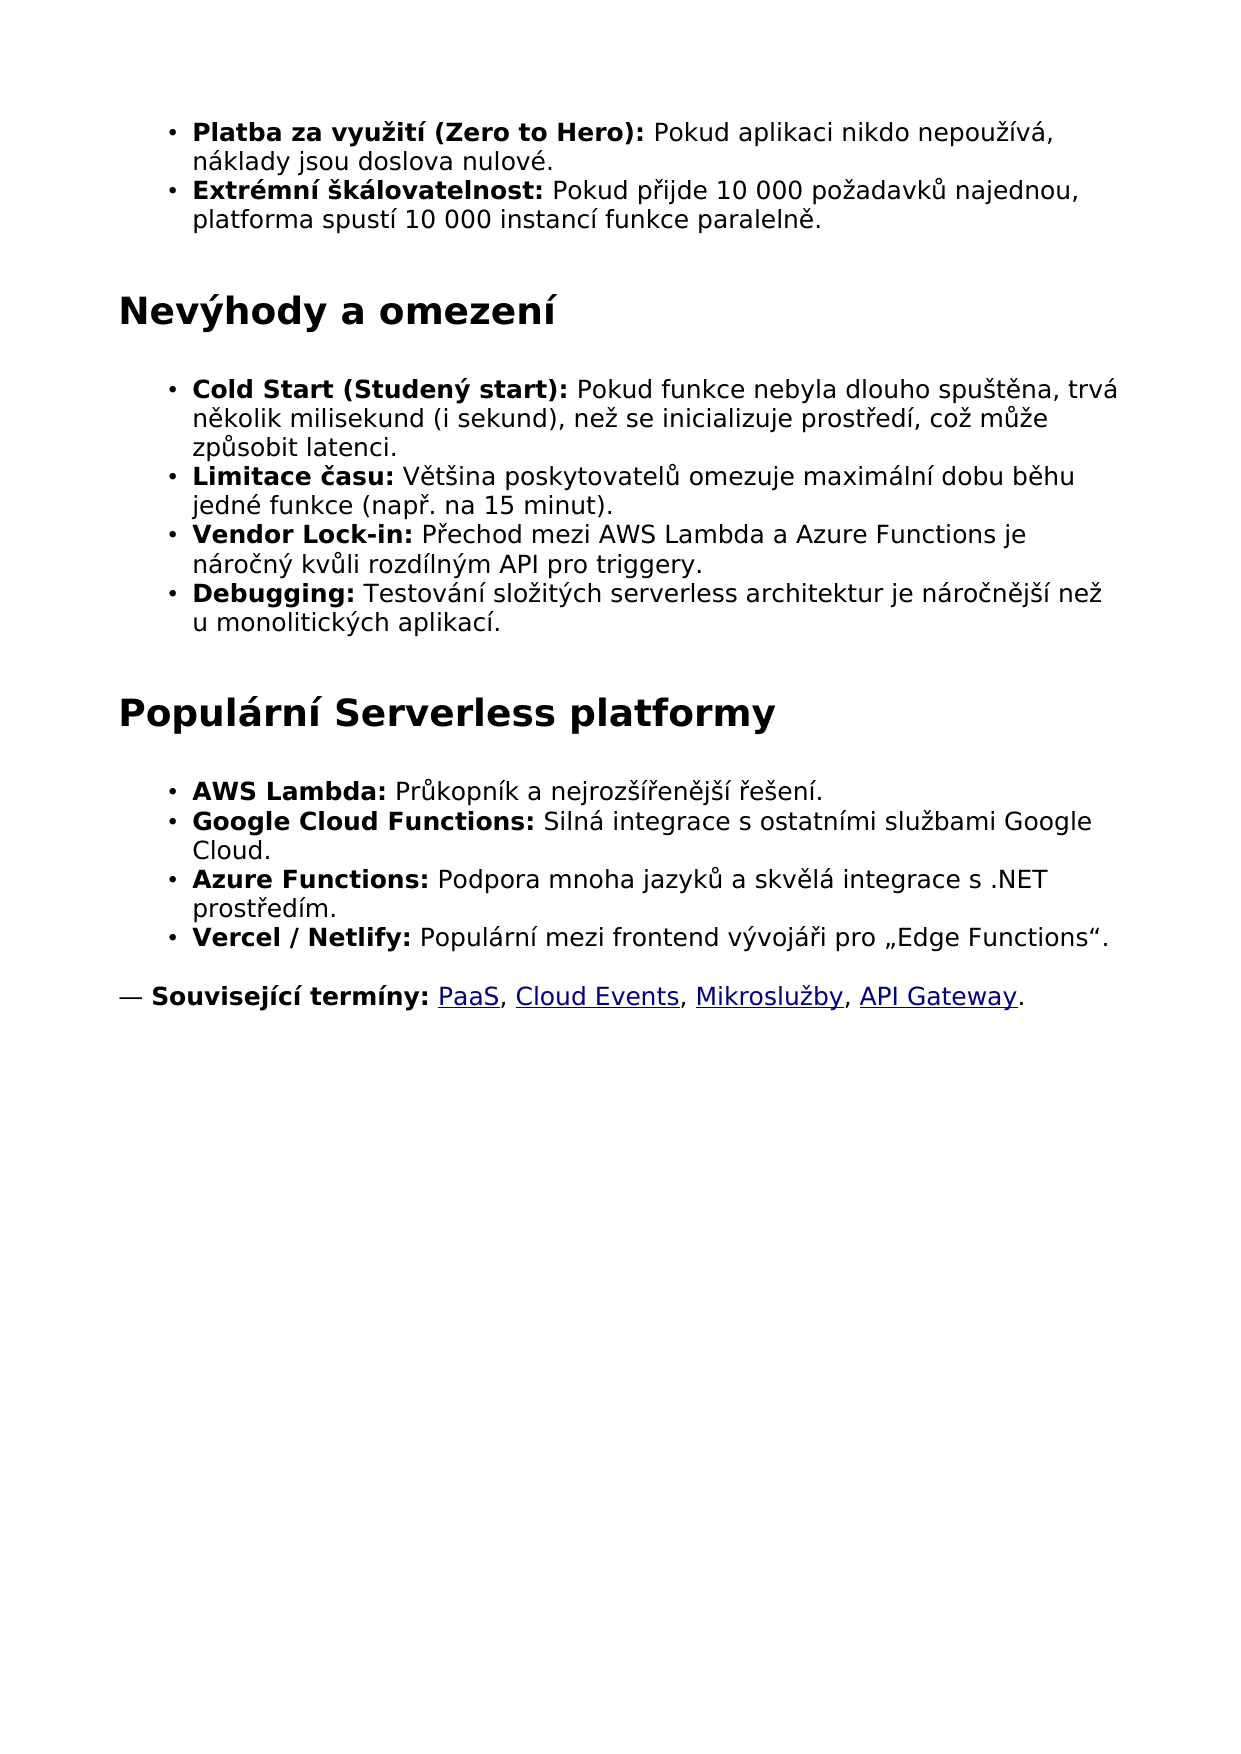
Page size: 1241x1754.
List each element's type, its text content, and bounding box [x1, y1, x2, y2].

list Debugging: Testování složitých serverless architektur je náročnější než u monolitických aplikací. [177, 579, 1122, 637]
subtitle Nevýhody a omezení [118, 289, 1122, 333]
list Azure Functions: Podpora mnoha jazyků a skvělá integrace s .NET prostředím. [177, 865, 1122, 923]
list Cold Start (Studený start): Pokud funkce nebyla dlouho spuštěna, trvá několik milisekund (i sekund), než se inicializuje prostředí, což může způsobit latenci. [177, 375, 1122, 462]
list Platba za využití (Zero to Hero): Pokud aplikaci nikdo nepoužívá, náklady jsou doslova nulové. [177, 118, 1122, 176]
list Limitace času: Většina poskytovatelů omezuje maximální dobu běhu jedné funkce (např. na 15 minut). [177, 462, 1122, 521]
list AWS Lambda: Průkopník a nejrozšířenější řešení. [177, 777, 1122, 807]
list Google Cloud Functions: Silná integrace s ostatními službami Google Cloud. [177, 807, 1122, 865]
subtitle Populární Serverless platformy [118, 692, 1122, 736]
text — Související termíny: PaaS, Cloud Events, Mikroslužby, API Gateway. [118, 982, 1122, 1011]
list Vercel / Netlify: Populární mezi frontend vývojáři pro „Edge Functions“. [177, 923, 1122, 952]
list Vendor Lock-in: Přechod mezi AWS Lambda a Azure Functions je náročný kvůli rozdílným API pro triggery. [177, 521, 1122, 579]
list Extrémní škálovatelnost: Pokud přijde 10 000 požadavků najednou, platforma spustí 10 000 instancí funkce paralelně. [177, 176, 1122, 235]
